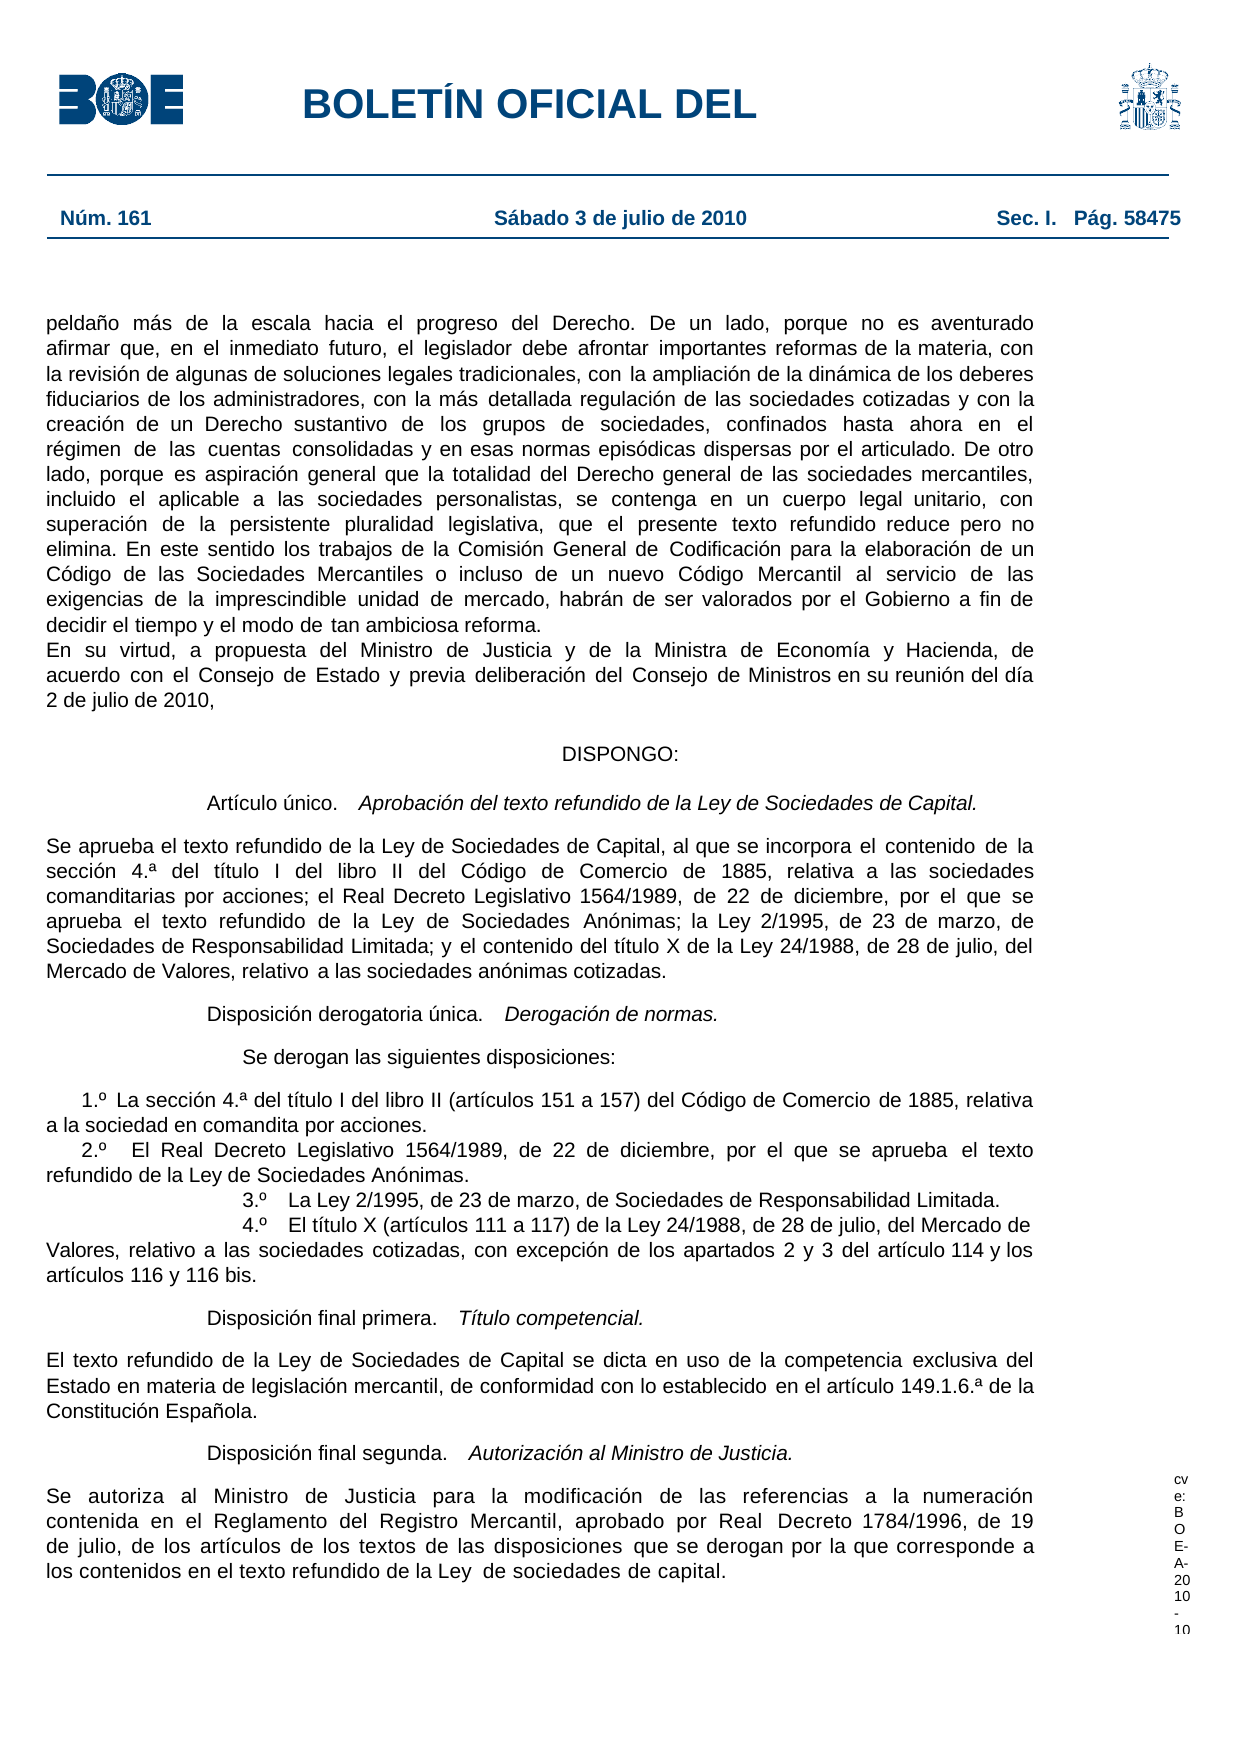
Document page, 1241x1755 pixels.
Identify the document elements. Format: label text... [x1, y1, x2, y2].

text Se autoriza al Ministro de Justicia para la modificación de las referencias a la numeración contenida en el Reglamento del Registro Mercantil, aprobado por Real Decreto 1784/1996, de 19 de julio, de los artículos de los textos de las disposiciones que se derogan por la que corresponde a los contenidos en el texto refundido de la Ley de sociedades de capital. [46, 1484, 1034, 1583]
text Disposición derogatoria única. Derogación de normas. [207, 1002, 1195, 1026]
list .º La sección 4.ª del título I del libro II (artículos 151 a 157) del Código de Comercio de 1885, relativa a la sociedad en comandita por acciones. [46, 1088, 1034, 1137]
text Artículo único. Aprobación del texto refundido de la Ley de Sociedades de Capital. [207, 791, 1195, 815]
subtitle Núm. 161 Sábado 3 de julio de 2010 Sec. I. Pág. 58475 [46, 205, 1195, 229]
text Disposición final primera. Título competencial. [207, 1306, 1195, 1329]
text cve: BOE-A-2010-10544 [1174, 1470, 1191, 1633]
text Se aprueba el texto refundido de la Ley de Sociedades de Capital, al que se incorpora el contenido de la sección 4.ª del título I del libro II del Código de Comercio de 1885, relativa a las sociedades comanditarias por acciones; el Real Decreto Legislativo 1564/1989, de 22 de diciembre, por el que se aprueba el texto refundido de la Ley de Sociedades Anónimas; la Ley 2/1995, de 23 de marzo, de Sociedades de Responsabilidad Limitada; y el contenido del título X de la Ley 24/1988, de 28 de julio, del Mercado de Valores, relativo a las sociedades anónimas cotizadas. [46, 834, 1034, 983]
text DISPONGO: [46, 742, 1195, 766]
text En su virtud, a propuesta del Ministro de Justicia y de la Ministra de Economía y Hacienda, de acuerdo con el Consejo de Estado y previa deliberación del Consejo de Ministros en su reunión del día 2 de julio de 2010, [46, 637, 1034, 712]
text El texto refundido de la Ley de Sociedades de Capital se dicta en uso de la competencia exclusiva del Estado en materia de legislación mercantil, de conformidad con lo establecido en el artículo 149.1.6.ª de la Constitución Española. [46, 1348, 1034, 1422]
list .º El Real Decreto Legislativo 1564/1989, de 22 de diciembre, por el que se aprueba el texto refundido de la Ley de Sociedades Anónimas. [46, 1138, 1034, 1187]
text Se derogan las siguientes disposiciones: [242, 1045, 1195, 1069]
text Disposición final segunda. Autorización al Ministro de Justicia. [207, 1441, 1195, 1465]
text Valores, relativo a las sociedades cotizadas, con excepción de los apartados 2 y 3 del artículo 114 y los artículos 116 y 116 bis. [46, 1238, 1034, 1287]
list .º La Ley 2/1995, de 23 de marzo, de Sociedades de Responsabilidad Limitada. 4.º El título X (artículos 111 a 117) de la Ley 24/1988, de 28 de julio, del Mercado de [242, 1188, 1034, 1237]
text peldaño más de la escala hacia el progreso del Derecho. De un lado, porque no es aventurado afirmar que, en el inmediato futuro, el legislador debe afrontar importantes reformas de la materia, con la revisión de algunas de soluciones legales tradicionales, con la ampliación de la dinámica de los deberes fiduciarios de los administradores, con la más detallada regulación de las sociedades cotizadas y con la creación de un Derecho sustantivo de los grupos de sociedades, confinados hasta ahora en el régimen de las cuentas consolidadas y en esas normas episódicas dispersas por el articulado. De otro lado, porque es aspiración general que la totalidad del Derecho general de las sociedades mercantiles, incluido el aplicable a las sociedades personalistas, se contenga en un cuerpo legal unitario, con superación de la persistente pluralidad legislativa, que el presente texto refundido reduce pero no elimina. En este sentido los trabajos de la Comisión General de Codificación para la elaboración de un Código de las Sociedades Mercantiles o incluso de un nuevo Código Mercantil al servicio de las exigencias de la imprescindible unidad de mercado, habrán de ser valorados por el Gobierno a fin de decidir el tiempo y el modo de tan ambiciosa reforma. [46, 311, 1034, 637]
